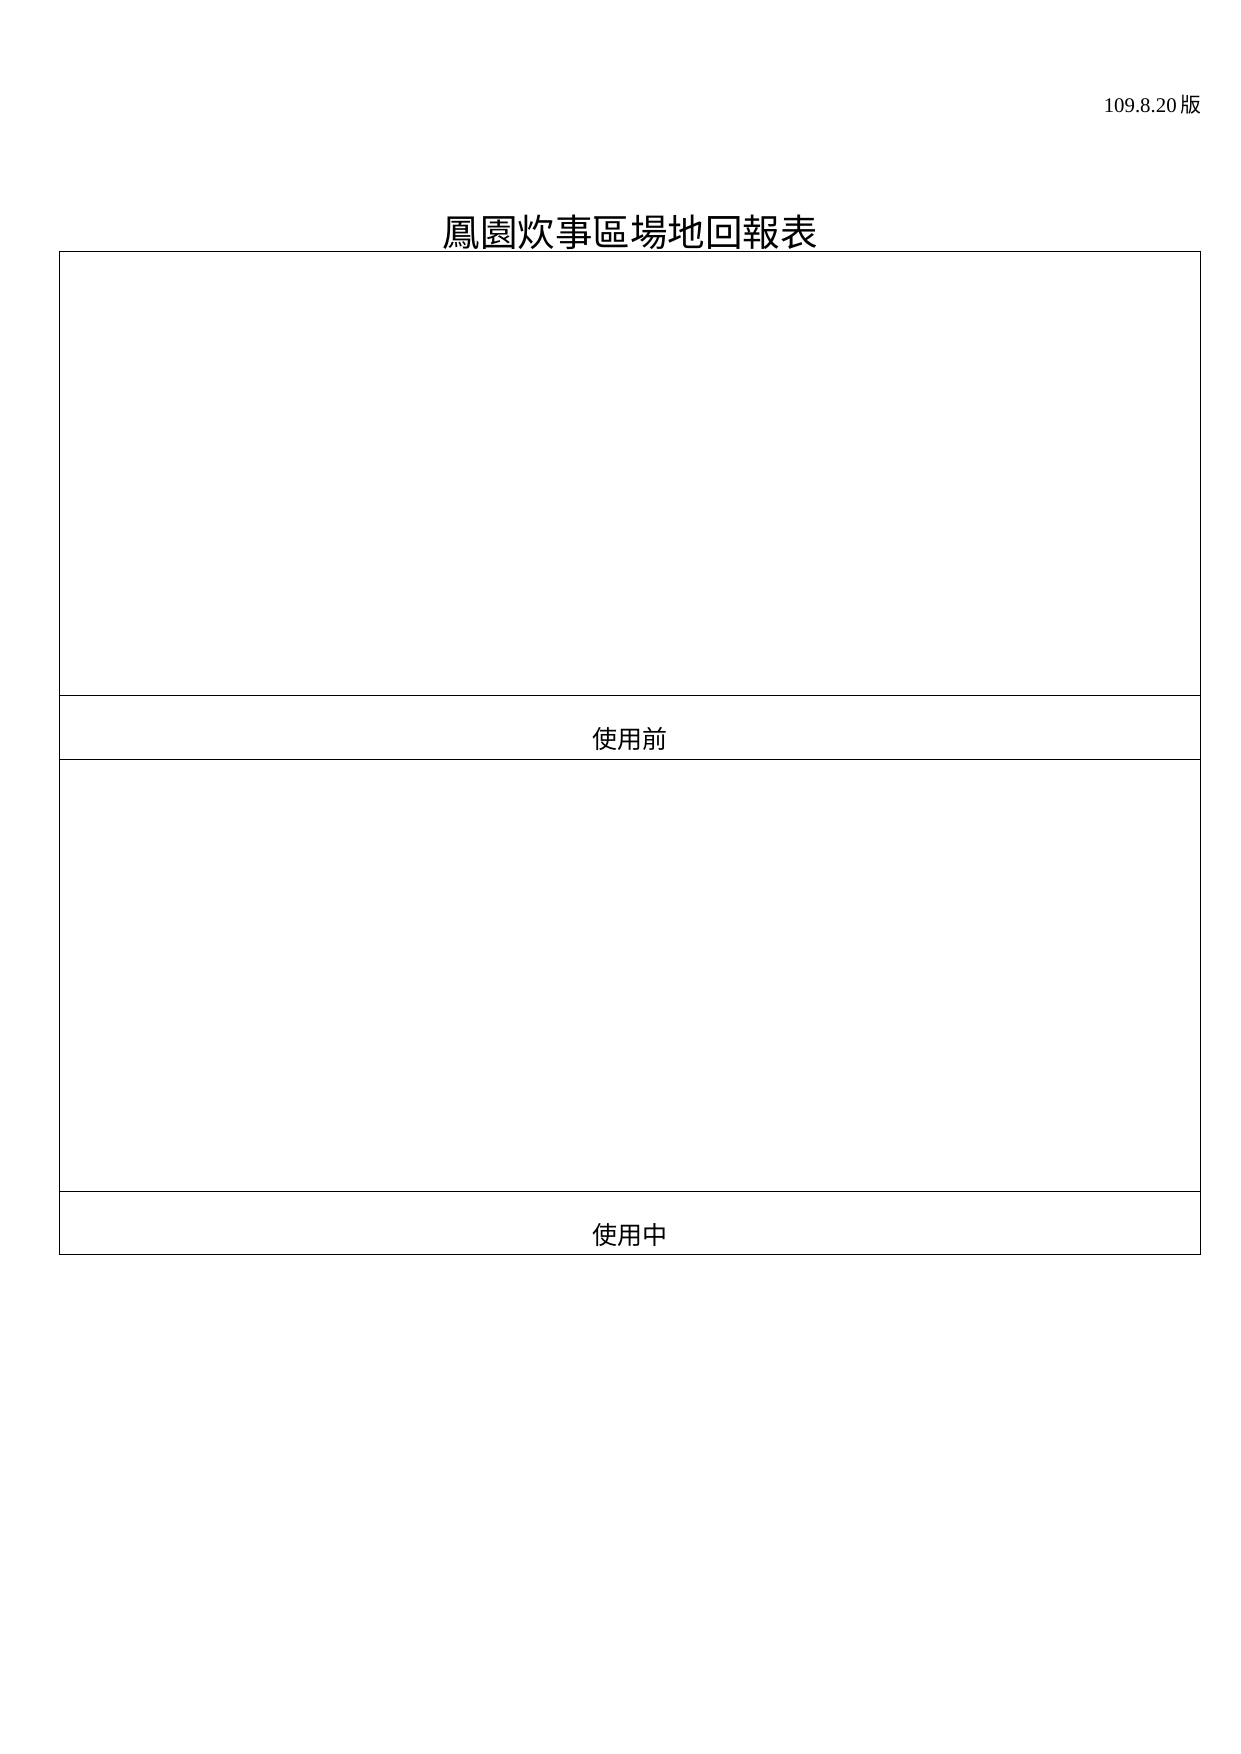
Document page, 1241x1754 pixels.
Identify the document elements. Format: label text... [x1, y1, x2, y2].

text 鳳園炊事區場地回報表 [59, 188, 1201, 251]
table_cell 使用中 [60, 1192, 1200, 1254]
table_header [60, 252, 1200, 695]
table_cell [60, 760, 1200, 1191]
table_cell 使用前 [60, 696, 1200, 758]
